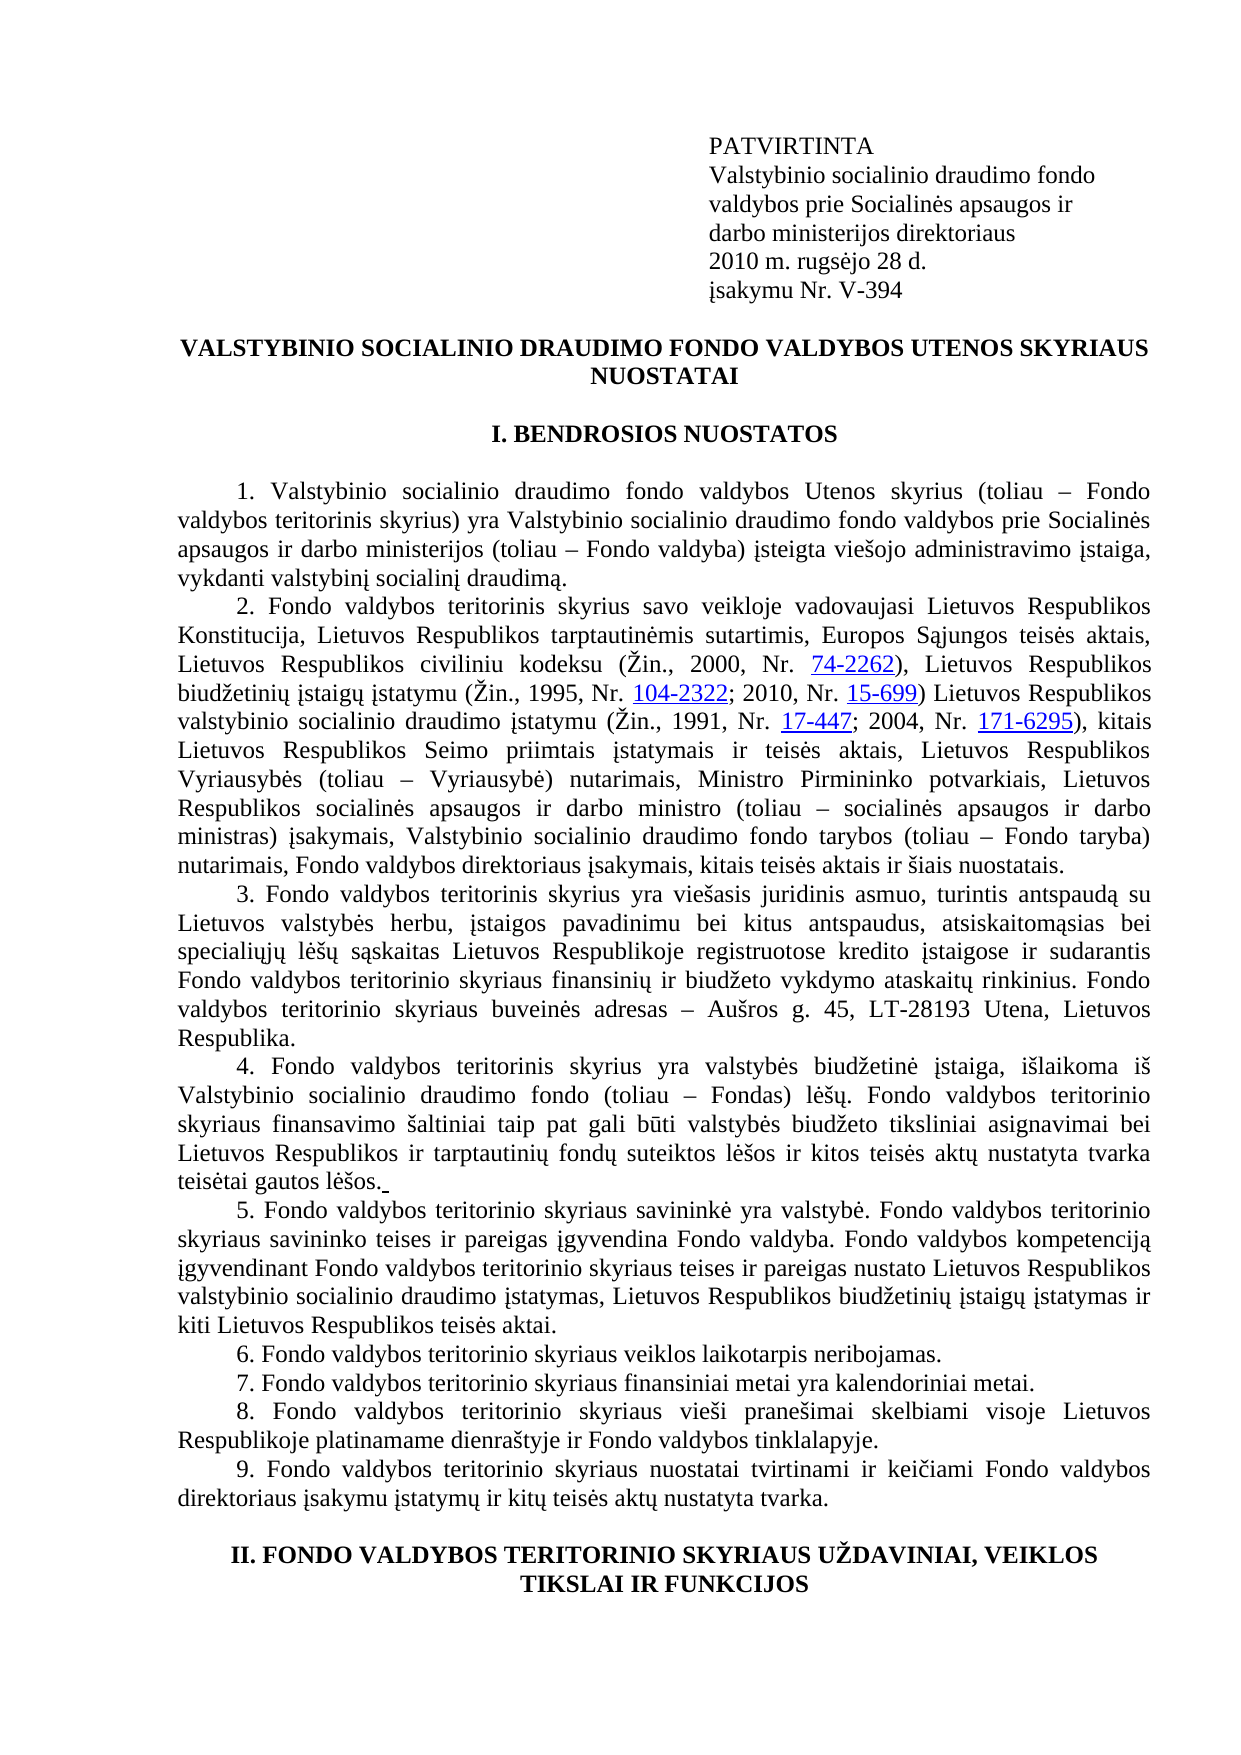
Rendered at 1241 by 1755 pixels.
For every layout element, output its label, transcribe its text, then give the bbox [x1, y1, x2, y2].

text Valstybinio socialinio draudimo fondo [177, 160, 1152, 189]
text PATVIRTINTA [177, 131, 1152, 160]
text 6. Fondo valdybos teritorinio skyriaus veiklos laikotarpis neribojamas. [177, 1339, 1152, 1368]
text 8. Fondo valdybos teritorinio skyriaus vieši pranešimai skelbiami visoje Lietuvos Respublikoje platinamame dienraštyje ir Fondo valdybos tinklalapyje. [177, 1396, 1152, 1454]
text 3. Fondo valdybos teritorinis skyrius yra viešasis juridinis asmuo, turintis antspaudą su Lietuvos valstybės herbu, įstaigos pavadinimu bei kitus antspaudus, atsiskaitomąsias bei specialiųjų lėšų sąskaitas Lietuvos Respublikoje registruotose kredito įstaigose ir sudarantis Fondo valdybos teritorinio skyriaus finansinių ir biudžeto vykdymo ataskaitų rinkinius. Fondo valdybos teritorinio skyriaus buveinės adresas – Aušros g. 45, LT-28193 Utena, Lietuvos Respublika. [177, 879, 1152, 1051]
text įsakymu Nr. V-394 [177, 275, 1152, 304]
text 2010 m. rugsėjo 28 d. [177, 246, 1152, 275]
text II. FONDO VALDYBOS TERITORINIO SKYRIAUS UŽDAVINIAI, VEIKLOS TIKSLAI IR FUNKCIJOS [177, 1540, 1152, 1598]
text darbo ministerijos direktoriaus [177, 218, 1152, 246]
text 1. Valstybinio socialinio draudimo fondo valdybos Utenos skyrius (toliau – Fondo valdybos teritorinis skyrius) yra Valstybinio socialinio draudimo fondo valdybos prie Socialinės apsaugos ir darbo ministerijos (toliau – Fondo valdyba) įsteigta viešojo administravimo įstaiga, vykdanti valstybinį socialinį draudimą. [177, 476, 1152, 591]
text 5. Fondo valdybos teritorinio skyriaus savininkė yra valstybė. Fondo valdybos teritorinio skyriaus savininko teises ir pareigas įgyvendina Fondo valdyba. Fondo valdybos kompetenciją įgyvendinant Fondo valdybos teritorinio skyriaus teises ir pareigas nustato Lietuvos Respublikos valstybinio socialinio draudimo įstatymas, Lietuvos Respublikos biudžetinių įstaigų įstatymas ir kiti Lietuvos Respublikos teisės aktai. [177, 1195, 1152, 1339]
text 7. Fondo valdybos teritorinio skyriaus finansiniai metai yra kalendoriniai metai. [177, 1368, 1152, 1396]
text 4. Fondo valdybos teritorinis skyrius yra valstybės biudžetinė įstaiga, išlaikoma iš Valstybinio socialinio draudimo fondo (toliau – Fondas) lėšų. Fondo valdybos teritorinio skyriaus finansavimo šaltiniai taip pat gali būti valstybės biudžeto tiksliniai asignavimai bei Lietuvos Respublikos ir tarptautinių fondų suteiktos lėšos ir kitos teisės aktų nustatyta tvarka teisėtai gautos lėšos. [177, 1051, 1152, 1195]
text valdybos prie Socialinės apsaugos ir [177, 189, 1152, 218]
text 9. Fondo valdybos teritorinio skyriaus nuostatai tvirtinami ir keičiami Fondo valdybos direktoriaus įsakymu įstatymų ir kitų teisės aktų nustatyta tvarka. [177, 1454, 1152, 1511]
text VALSTYBINIO SOCIALINIO DRAUDIMO FONDO VALDYBOS UTENOS SKYRIAUS NUOSTATAI [177, 333, 1152, 390]
text 2. Fondo valdybos teritorinis skyrius savo veikloje vadovaujasi Lietuvos Respublikos Konstitucija, Lietuvos Respublikos tarptautinėmis sutartimis, Europos Sąjungos teisės aktais, Lietuvos Respublikos civiliniu kodeksu (Žin., 2000, Nr. 74-2262), Lietuvos Respublikos biudžetinių įstaigų įstatymu (Žin., 1995, Nr. 104-2322; 2010, Nr. 15-699) Lietuvos Respublikos valstybinio socialinio draudimo įstatymu (Žin., 1991, Nr. 17-447; 2004, Nr. 171-6295), kitais Lietuvos Respublikos Seimo priimtais įstatymais ir teisės aktais, Lietuvos Respublikos Vyriausybės (toliau – Vyriausybė) nutarimais, Ministro Pirmininko potvarkiais, Lietuvos Respublikos socialinės apsaugos ir darbo ministro (toliau – socialinės apsaugos ir darbo ministras) įsakymais, Valstybinio socialinio draudimo fondo tarybos (toliau – Fondo taryba) nutarimais, Fondo valdybos direktoriaus įsakymais, kitais teisės aktais ir šiais nuostatais. [177, 591, 1152, 879]
text I. BENDROSIOS NUOSTATOS [177, 419, 1152, 448]
